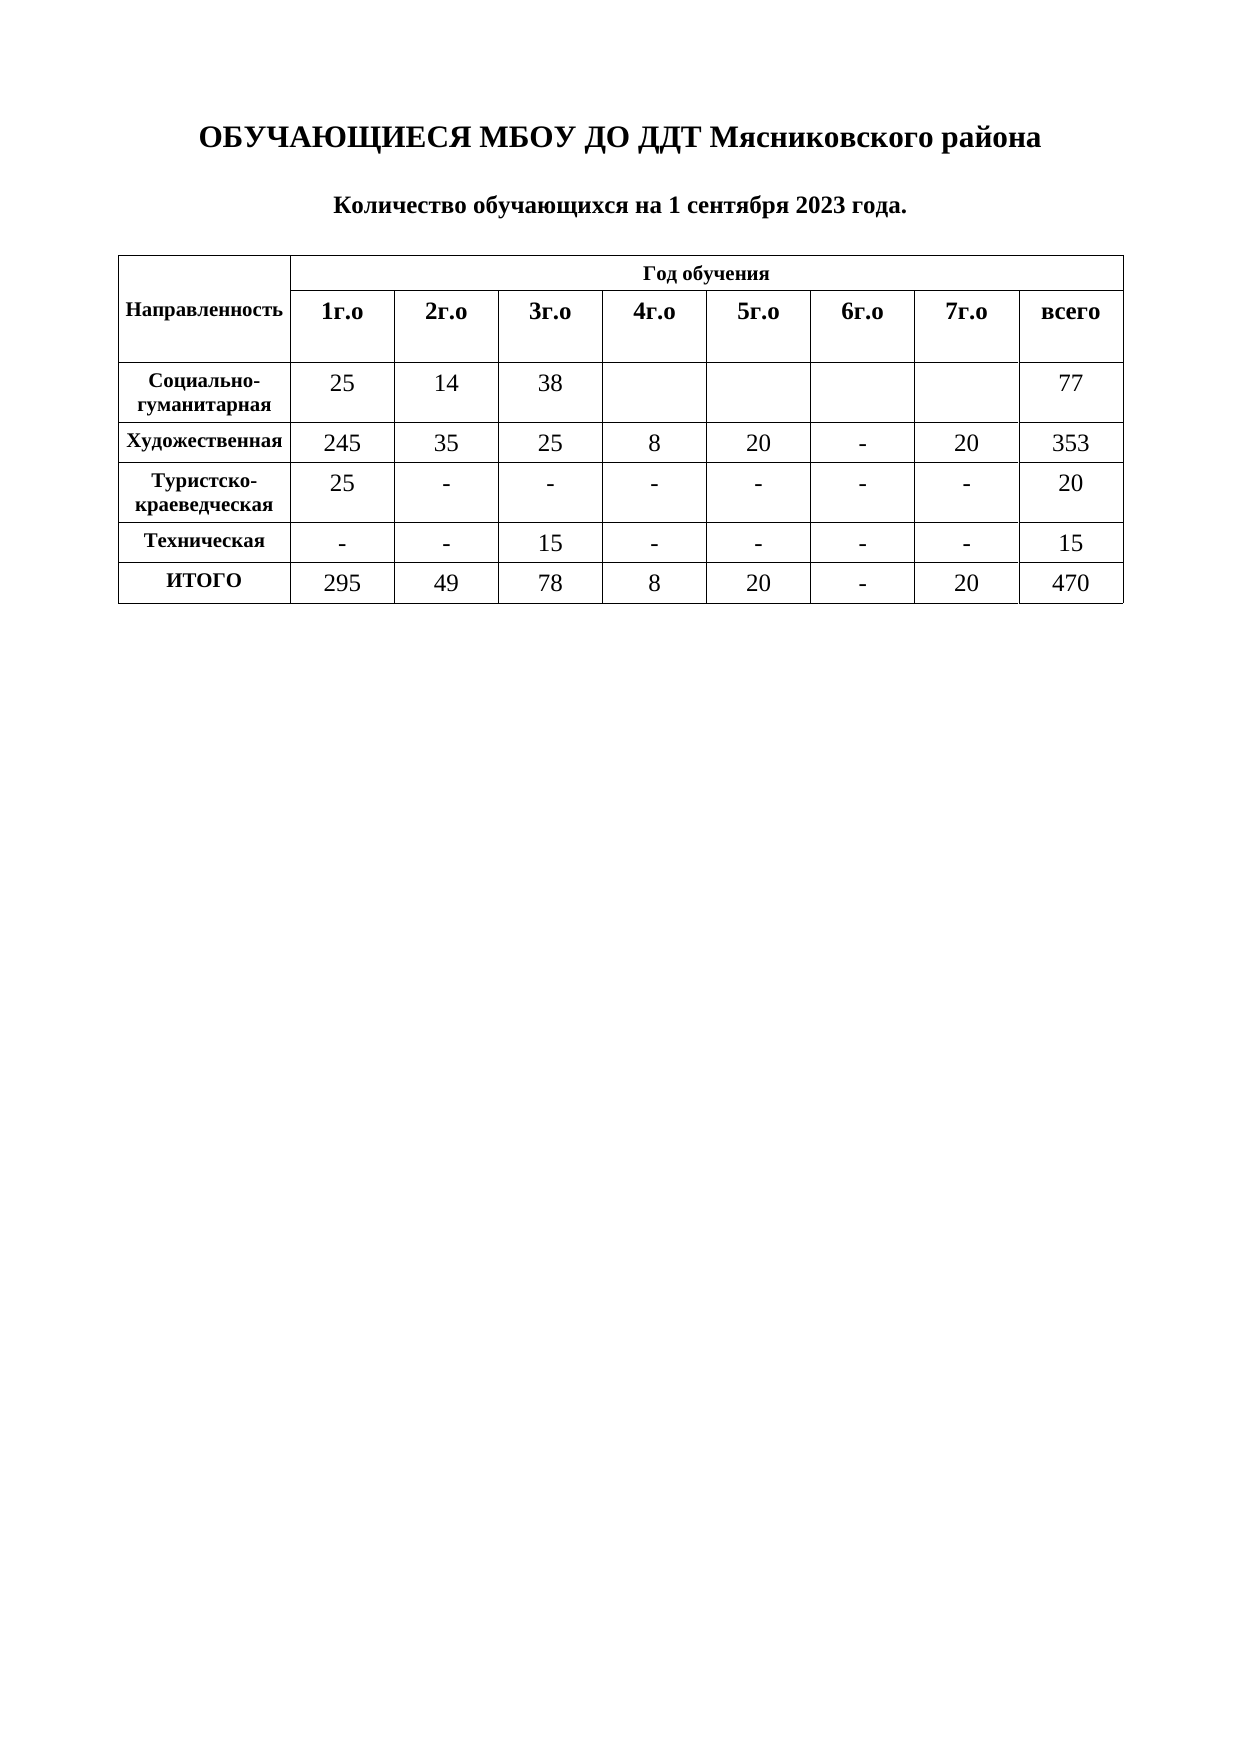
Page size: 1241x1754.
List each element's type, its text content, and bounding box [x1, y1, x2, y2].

table_cell 49 [395, 563, 498, 603]
table_cell 15 [1020, 523, 1123, 562]
table_cell 25 [291, 463, 394, 522]
table_cell - [291, 523, 394, 562]
table_cell 353 [1020, 423, 1123, 462]
table_cell [811, 363, 914, 422]
table_cell 20 [1020, 463, 1123, 522]
table_cell - [811, 463, 914, 522]
table_cell 8 [603, 563, 706, 603]
table_cell 38 [499, 363, 602, 422]
table_cell 5г.о [707, 291, 810, 362]
table_cell 20 [707, 563, 810, 603]
table_cell 20 [915, 423, 1018, 462]
table_cell 20 [915, 563, 1018, 603]
table_cell 4г.о [603, 291, 706, 362]
table_cell Художественная [119, 423, 290, 462]
table_cell 25 [291, 363, 394, 422]
table_cell 470 [1020, 563, 1123, 603]
table_cell - [395, 523, 498, 562]
table_cell 25 [499, 423, 602, 462]
table_cell - [499, 463, 602, 522]
table_cell 6г.о [811, 291, 914, 362]
table_cell 35 [395, 423, 498, 462]
table_header Направленность [119, 256, 290, 362]
table_cell 2г.о [395, 291, 498, 362]
table_cell [707, 363, 810, 422]
table_cell - [395, 463, 498, 522]
table_cell - [707, 523, 810, 562]
table_cell - [811, 423, 914, 462]
table_cell - [915, 523, 1018, 562]
table_cell [603, 363, 706, 422]
text Количество обучающихся на 1 сентября 2023 года. [118, 190, 1122, 219]
table_cell - [811, 563, 914, 603]
table_cell 1г.о [291, 291, 394, 362]
table_cell 3г.о [499, 291, 602, 362]
table_cell всего [1020, 291, 1123, 362]
table_cell - [915, 463, 1018, 522]
table_cell - [603, 463, 706, 522]
table_cell - [811, 523, 914, 562]
table_cell 77 [1020, 363, 1123, 422]
table_cell 8 [603, 423, 706, 462]
table_cell 245 [291, 423, 394, 462]
table_cell 20 [707, 423, 810, 462]
table_cell Социально- гуманитарная [119, 363, 290, 422]
table_cell Техническая [119, 523, 290, 562]
table_cell 14 [395, 363, 498, 422]
table_cell 295 [291, 563, 394, 603]
table_cell - [707, 463, 810, 522]
table_cell [915, 363, 1018, 422]
table_cell 78 [499, 563, 602, 603]
table_cell ИТОГО [119, 563, 290, 603]
table_cell - [603, 523, 706, 562]
table_header Год обучения [291, 256, 1123, 290]
table_cell 15 [499, 523, 602, 562]
table_cell Туристско- краеведческая [119, 463, 290, 522]
text ОБУЧАЮЩИЕСЯ МБОУ ДО ДДТ Мясниковского района [118, 118, 1122, 154]
table_cell 7г.о [915, 291, 1018, 362]
